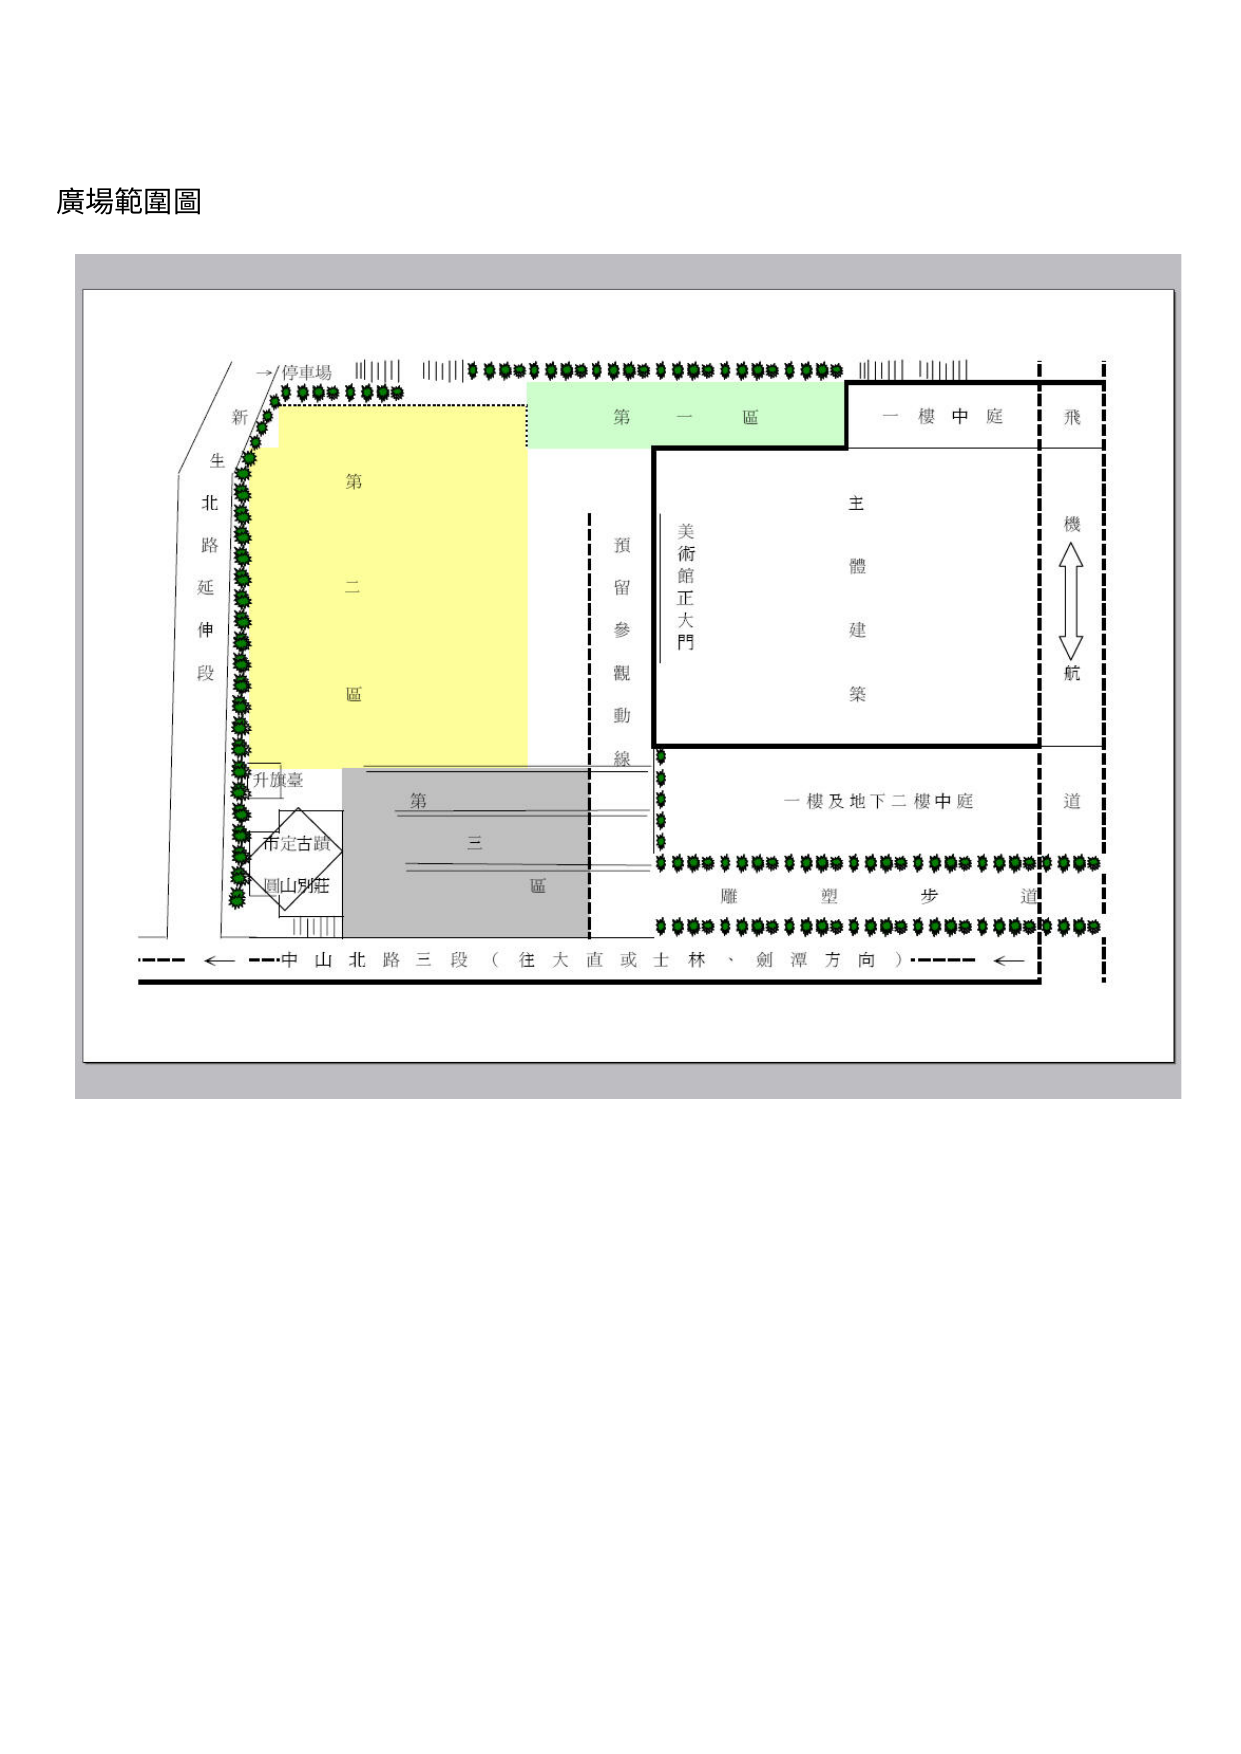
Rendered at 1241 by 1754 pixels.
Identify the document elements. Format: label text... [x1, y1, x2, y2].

text 廣場範圍圖 [56, 158, 1181, 221]
